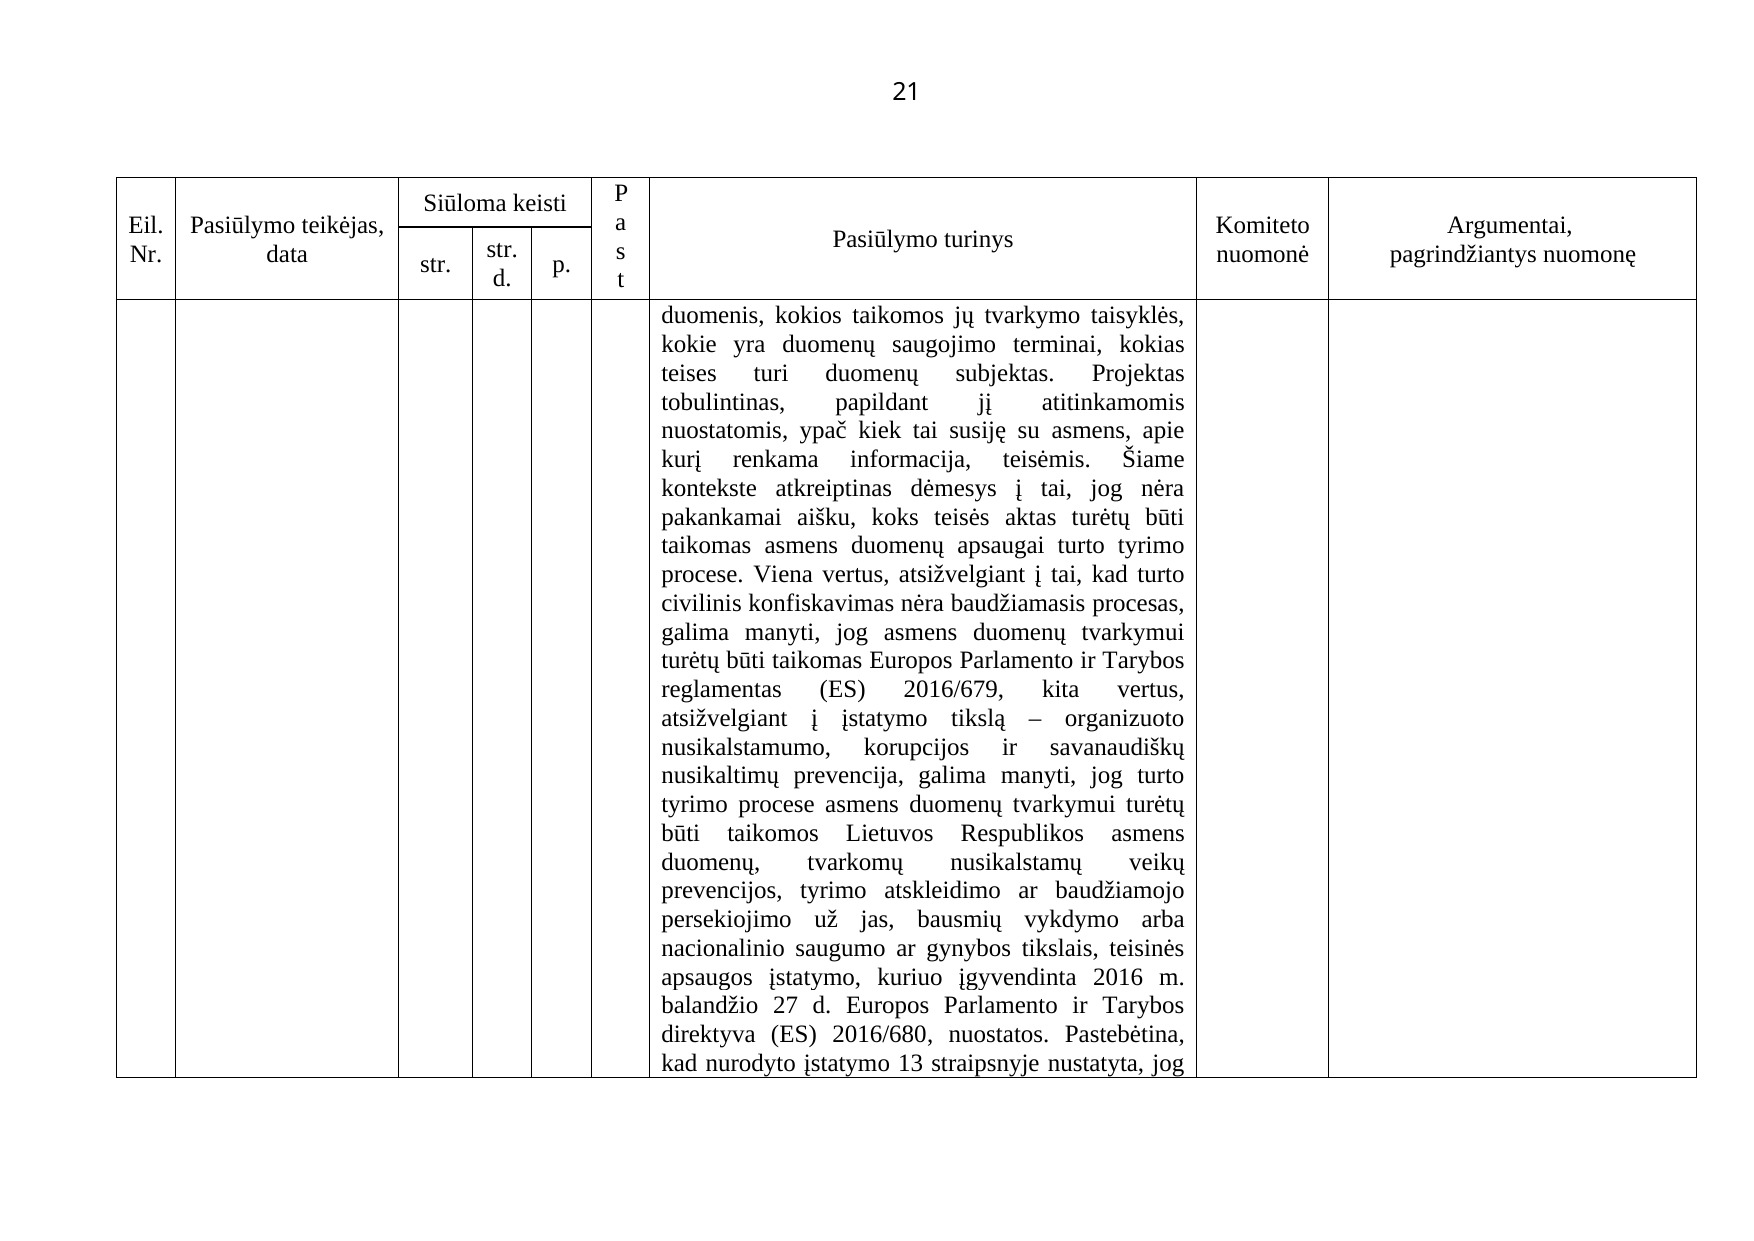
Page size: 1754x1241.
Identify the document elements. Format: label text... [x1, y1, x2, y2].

table_cell str. d. [473, 228, 531, 299]
table_cell [117, 300, 175, 1077]
table_header Siūloma keisti [399, 178, 591, 226]
table_header Argumentai, pagrindžiantys nuomonę [1329, 178, 1696, 299]
table_cell [532, 300, 591, 1077]
table_header Eil. Nr. [117, 178, 175, 299]
table_header Pasiūlymo teikėjas, data [176, 178, 398, 299]
table_header Pastabos [592, 178, 649, 299]
table_cell [1329, 300, 1696, 1077]
table_cell [473, 300, 531, 1077]
table_cell [399, 300, 472, 1077]
table_header Pasiūlymo turinys [650, 178, 1196, 299]
table_cell duomenis, kokios taikomos jų tvarkymo taisyklės, kokie yra duomenų saugojimo terminai, kokias teises turi duomenų subjektas. Projektas tobulintinas, papildant jį atitinkamomis nuostatomis, ypač kiek tai susiję su asmens, apie kurį renkama informacija, teisėmis. Šiame kontekste atkreiptinas dėmesys į tai, jog nėra pakankamai aišku, koks teisės aktas turėtų būti taikomas asmens duomenų apsaugai turto tyrimo procese. Viena vertus, atsižvelgiant į tai, kad turto civilinis konfiskavimas nėra baudžiamasis procesas, galima manyti, jog asmens duomenų tvarkymui turėtų būti taikomas Europos Parlamento ir Tarybos reglamentas (ES) 2016/679, kita vertus, atsižvelgiant į įstatymo tikslą – organizuoto nusikalstamumo, korupcijos ir savanaudiškų nusikaltimų prevencija, galima manyti, jog turto tyrimo procese asmens duomenų tvarkymui turėtų būti taikomos Lietuvos Respublikos asmens duomenų, tvarkomų nusikalstamų veikų prevencijos, tyrimo atskleidimo ar baudžiamojo persekiojimo už jas, bausmių vykdymo arba nacionalinio saugumo ar gynybos tikslais, teisinės apsaugos įstatymo, kuriuo įgyvendinta 2016 m. balandžio 27 d. Europos Parlamento ir Tarybos direktyva (ES) 2016/680, nuostatos. Pastebėtina, kad nurodyto įstatymo 13 straipsnyje nustatyta, jog [650, 300, 1196, 1077]
table_header Komiteto nuomonė [1197, 178, 1328, 299]
table_cell str. [399, 228, 472, 299]
table_cell p. [532, 228, 591, 299]
table_cell [176, 300, 398, 1077]
table_cell [1197, 300, 1328, 1077]
table_cell [592, 300, 649, 1077]
